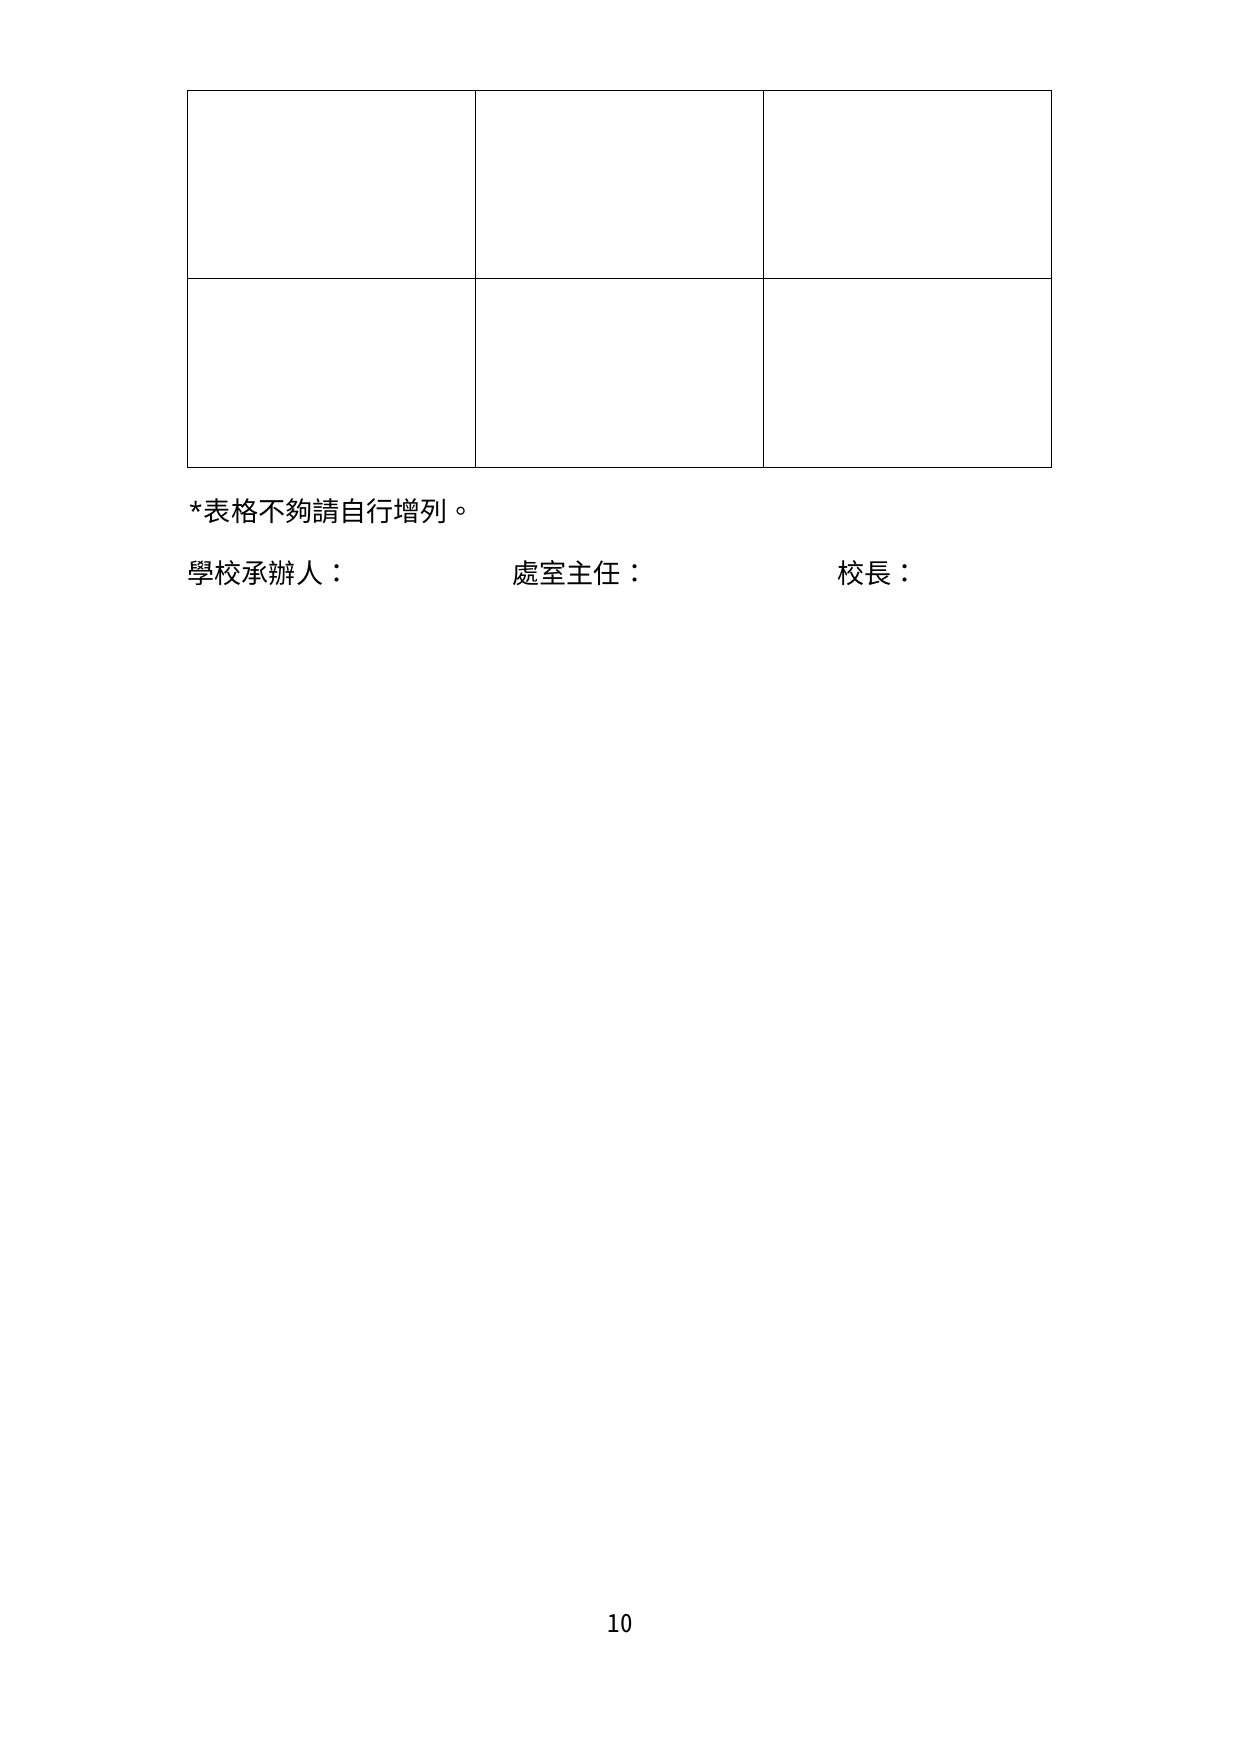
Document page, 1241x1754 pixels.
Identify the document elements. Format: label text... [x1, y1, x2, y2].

text *表格不夠請自行增列。 [187, 468, 1053, 530]
table_cell [764, 279, 1051, 467]
table_cell [188, 279, 475, 467]
table_cell [764, 91, 1051, 278]
table_cell [476, 279, 763, 467]
text 學校承辦人： 處室主任： 校長： [187, 530, 1053, 593]
table_cell [188, 91, 475, 278]
table_cell [476, 91, 763, 278]
